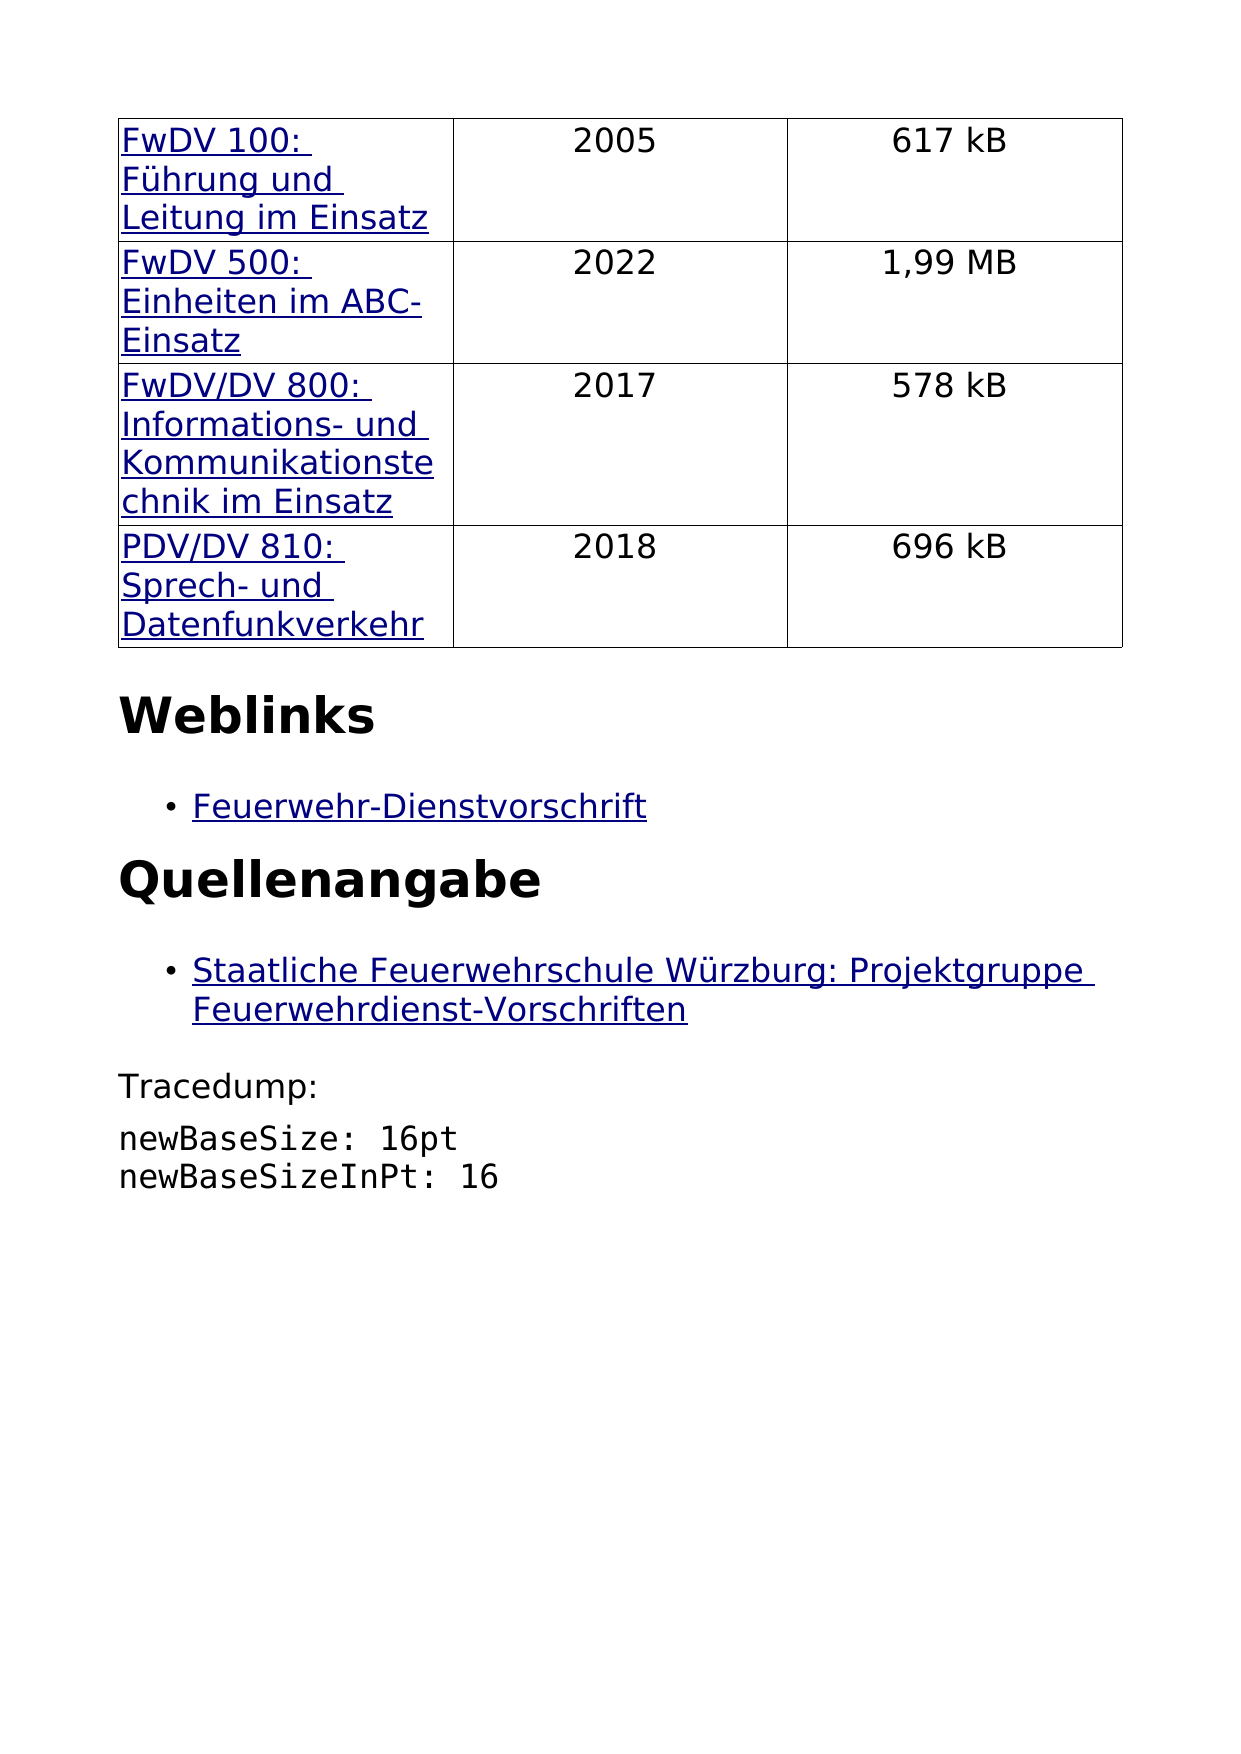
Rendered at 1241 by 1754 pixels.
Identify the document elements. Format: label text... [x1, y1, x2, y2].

table_cell FwDV 500: Einheiten im ABC-Einsatz [119, 242, 453, 363]
subtitle Weblinks [118, 687, 1122, 745]
table_cell 2022 [454, 242, 787, 363]
table_cell 617 kB [788, 119, 1122, 241]
table_cell FwDV/DV 800: Informations- und Kommunikationstechnik im Einsatz [119, 364, 453, 524]
list Feuerwehr-Dienstvorschrift [177, 787, 1122, 826]
table_cell 1,99 MB [788, 242, 1122, 363]
text newBaseSize: 16pt newBaseSizeInPt: 16 [118, 1119, 1122, 1197]
table_cell PDV/DV 810: Sprech- und Datenfunkverkehr [119, 526, 453, 647]
table_cell 2018 [454, 526, 787, 647]
table_cell 2005 [454, 119, 787, 241]
text Tracedump: [118, 1029, 1122, 1107]
table_cell 578 kB [788, 364, 1122, 524]
subtitle Quellenangabe [118, 851, 1122, 909]
table_cell FwDV 100: Führung und Leitung im Einsatz [119, 119, 453, 241]
table_cell 2017 [454, 364, 787, 524]
list Staatliche Feuerwehrschule Würzburg: Projektgruppe Feuerwehrdienst-Vorschriften [177, 951, 1122, 1029]
table_cell 696 kB [788, 526, 1122, 647]
